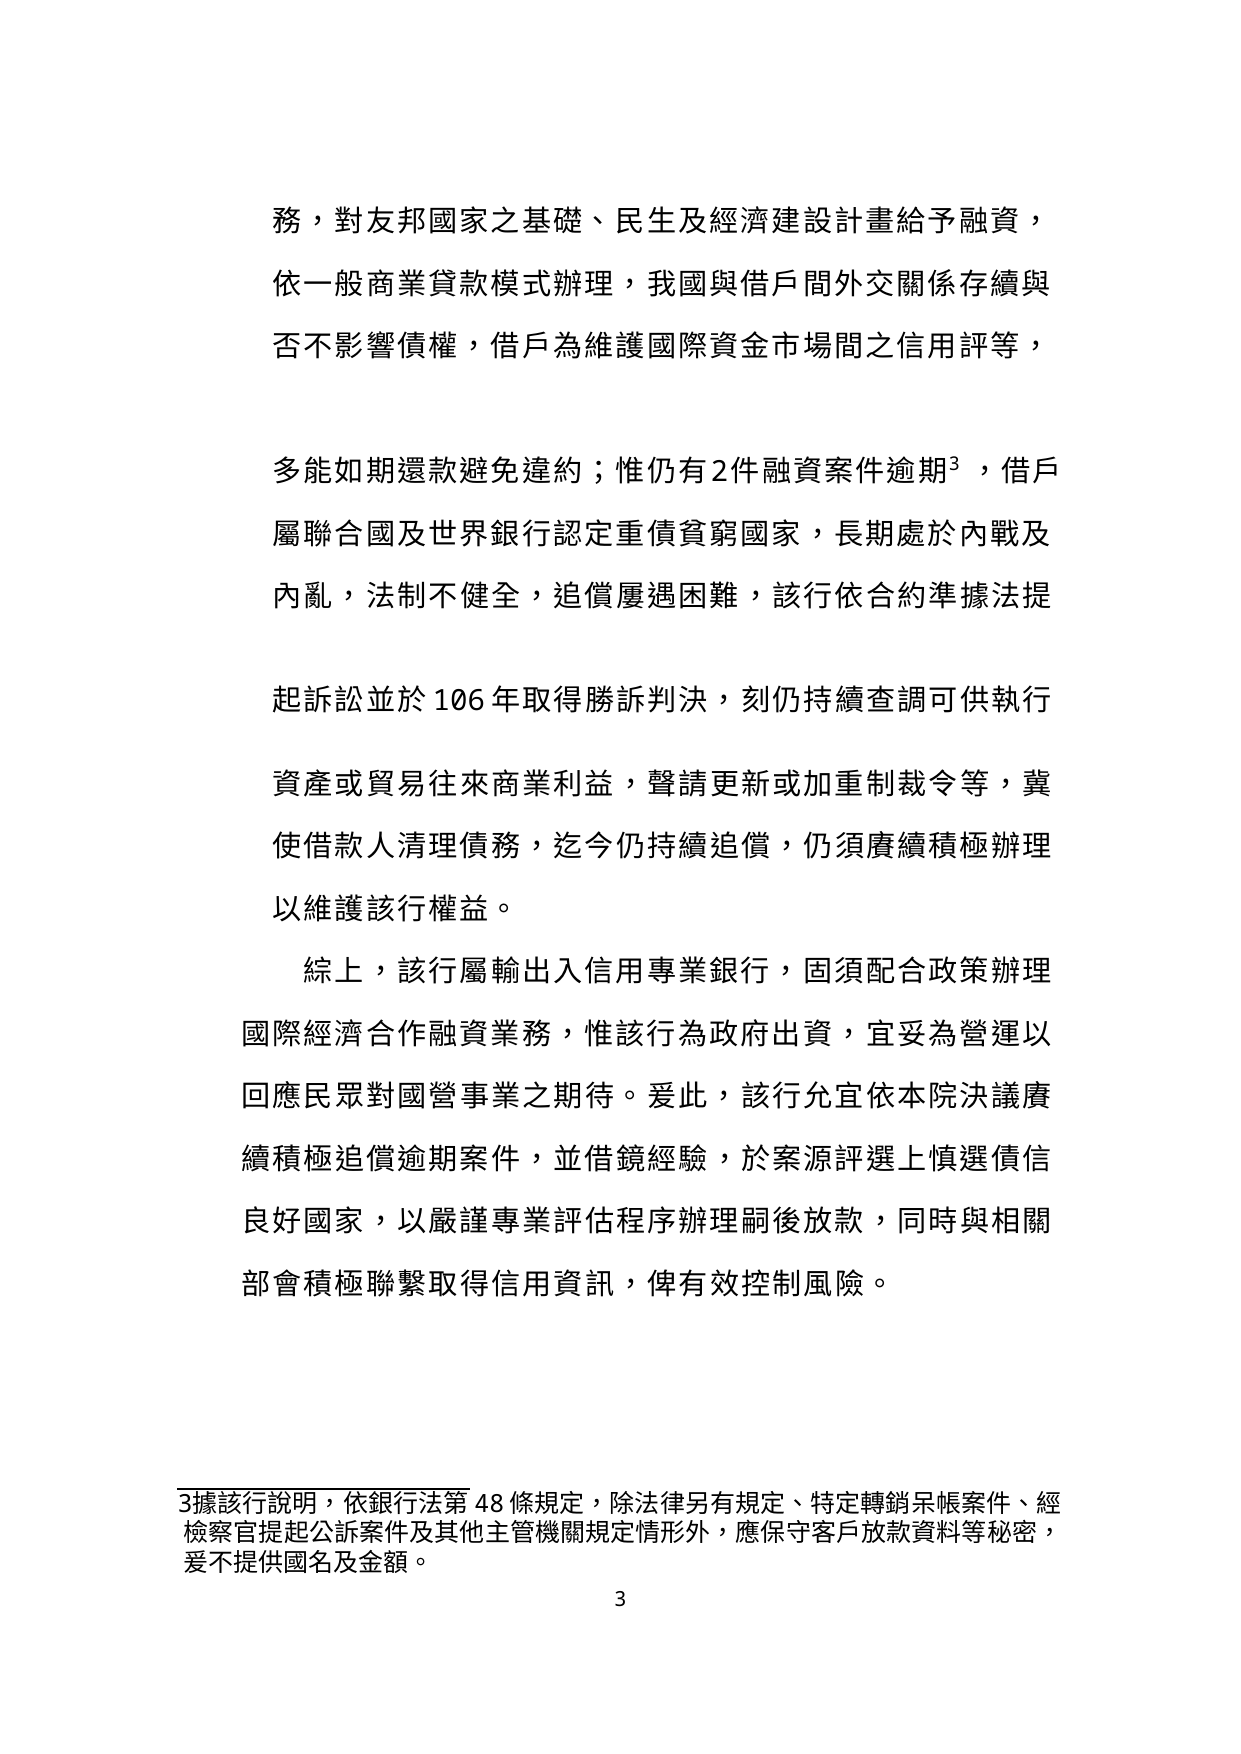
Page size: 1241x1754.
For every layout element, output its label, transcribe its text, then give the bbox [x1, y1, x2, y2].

text 務，對友邦國家之基礎、民生及經濟建設計畫給予融資，依一般商業貸款模式辦理，我國與借戶間外交關係存續與否不影響債權，借戶為維護國際資金市場間之信用評等，多能如期還款避免違約；惟仍有2件融資案件逾期，借戶屬聯合國及世界銀行認定重債貧窮國家，長期處於內戰及內亂，法制不健全，追償屢遇困難，該行依合約準據法提起訴訟並於106年取得勝訴判決，刻仍持續查調可供執行資產或貿易往來商業利益，聲請更新或加重制裁令等，冀使借款人清理債務，迄今仍持續追償，仍須賡續積極辦理以維護該行權益。 [266, 177, 1063, 927]
text 據該行說明，依銀行法第48條規定，除法律另有規定、特定轉銷呆帳案件、經檢察官提起公訴案件及其他主管機關規定情形外，應保守客戶放款資料等秘密，爰不提供國名及金額。 [177, 1489, 1063, 1577]
text 綜上，該行屬輸出入信用專業銀行，固須配合政策辦理國際經濟合作融資業務，惟該行為政府出資，宜妥為營運以回應民眾對國營事業之期待。爰此，該行允宜依本院決議賡續積極追償逾期案件，並借鏡經驗，於案源評選上慎選債信良好國家，以嚴謹專業評估程序辦理嗣後放款，同時與相關部會積極聯繫取得信用資訊，俾有效控制風險。 [236, 927, 1063, 1302]
